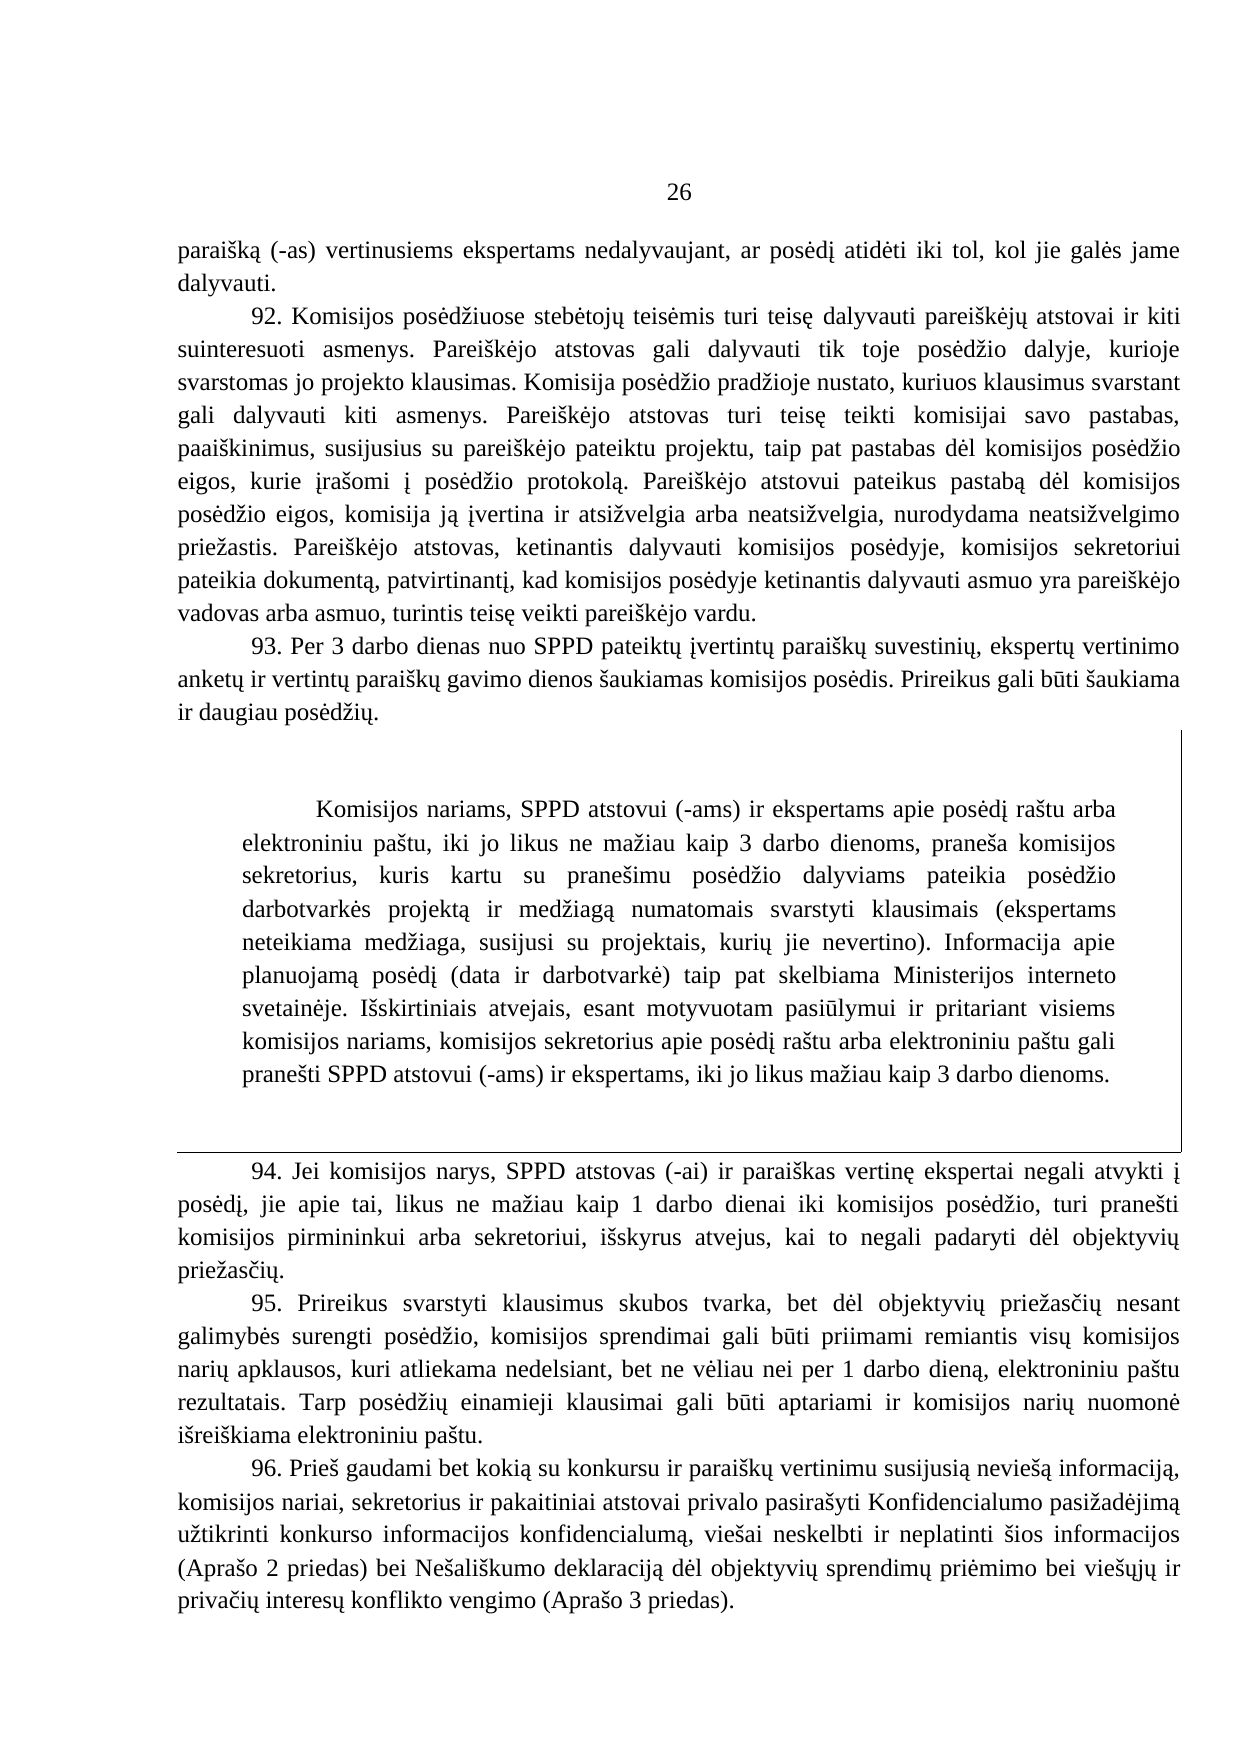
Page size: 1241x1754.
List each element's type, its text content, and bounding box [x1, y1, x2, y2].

text 93. Per 3 darbo dienas nuo SPPD pateiktų įvertintų paraiškų suvestinių, ekspertų vertinimo anketų ir vertintų paraiškų gavimo dienos šaukiamas komisijos posėdis. Prireikus gali būti šaukiama ir daugiau posėdžių. [177, 631, 1181, 726]
text 92. Komisijos posėdžiuose stebėtojų teisėmis turi teisę dalyvauti pareiškėjų atstovai ir kiti suinteresuoti asmenys. Pareiškėjo atstovas gali dalyvauti tik toje posėdžio dalyje, kurioje svarstomas jo projekto klausimas. Komisija posėdžio pradžioje nustato, kuriuos klausimus svarstant gali dalyvauti kiti asmenys. Pareiškėjo atstovas turi teisę teikti komisijai savo pastabas, paaiškinimus, susijusius su pareiškėjo pateiktu projektu, taip pat pastabas dėl komisijos posėdžio eigos, kurie įrašomi į posėdžio protokolą. Pareiškėjo atstovui pateikus pastabą dėl komisijos posėdžio eigos, komisija ją įvertina ir atsižvelgia arba neatsižvelgia, nurodydama neatsižvelgimo priežastis. Pareiškėjo atstovas, ketinantis dalyvauti komisijos posėdyje, komisijos sekretoriui pateikia dokumentą, patvirtinantį, kad komisijos posėdyje ketinantis dalyvauti asmuo yra pareiškėjo vadovas arba asmuo, turintis teisę veikti pareiškėjo vardu. [177, 301, 1181, 627]
text 94. Jei komisijos narys, SPPD atstovas (-ai) ir paraiškas vertinę ekspertai negali atvykti į posėdį, jie apie tai, likus ne mažiau kaip 1 darbo dienai iki komisijos posėdžio, turi pranešti komisijos pirmininkui arba sekretoriui, išskyrus atvejus, kai to negali padaryti dėl objektyvių priežasčių. [177, 1156, 1181, 1284]
text paraišką (-as) vertinusiems ekspertams nedalyvaujant, ar posėdį atidėti iki tol, kol jie galės jame dalyvauti. [177, 235, 1181, 296]
text Komisijos nariams, SPPD atstovui (-ams) ir ekspertams apie posėdį raštu arba elektroniniu paštu, iki jo likus ne mažiau kaip 3 darbo dienoms, praneša komisijos sekretorius, kuris kartu su pranešimu posėdžio dalyviams pateikia posėdžio darbotvarkės projektą ir medžiagą numatomais svarstyti klausimais (ekspertams neteikiama medžiaga, susijusi su projektais, kurių jie nevertino). Informacija apie planuojamą posėdį (data ir darbotvarkė) taip pat skelbiama Ministerijos interneto svetainėje. Išskirtiniais atvejais, esant motyvuotam pasiūlymui ir pritariant visiems komisijos nariams, komisijos sekretorius apie posėdį raštu arba elektroniniu paštu gali pranešti SPPD atstovui (‑ams) ir ekspertams, iki jo likus mažiau kaip 3 darbo dienoms. [177, 730, 1181, 1152]
text 95. Prireikus svarstyti klausimus skubos tvarka, bet dėl objektyvių priežasčių nesant galimybės surengti posėdžio, komisijos sprendimai gali būti priimami remiantis visų komisijos narių apklausos, kuri atliekama nedelsiant, bet ne vėliau nei per 1 darbo dieną, elektroniniu paštu rezultatais. Tarp posėdžių einamieji klausimai gali būti aptariami ir komisijos narių nuomonė išreiškiama elektroniniu paštu. [177, 1288, 1181, 1449]
text 96. Prieš gaudami bet kokią su konkursu ir paraiškų vertinimu susijusią neviešą informaciją, komisijos nariai, sekretorius ir pakaitiniai atstovai privalo pasirašyti Konfidencialumo pasižadėjimą užtikrinti konkurso informacijos konfidencialumą, viešai neskelbti ir neplatinti šios informacijos (Aprašo 2 priedas) bei Nešališkumo deklaraciją dėl objektyvių sprendimų priėmimo bei viešųjų ir privačių interesų konflikto vengimo (Aprašo 3 priedas). [177, 1453, 1181, 1614]
